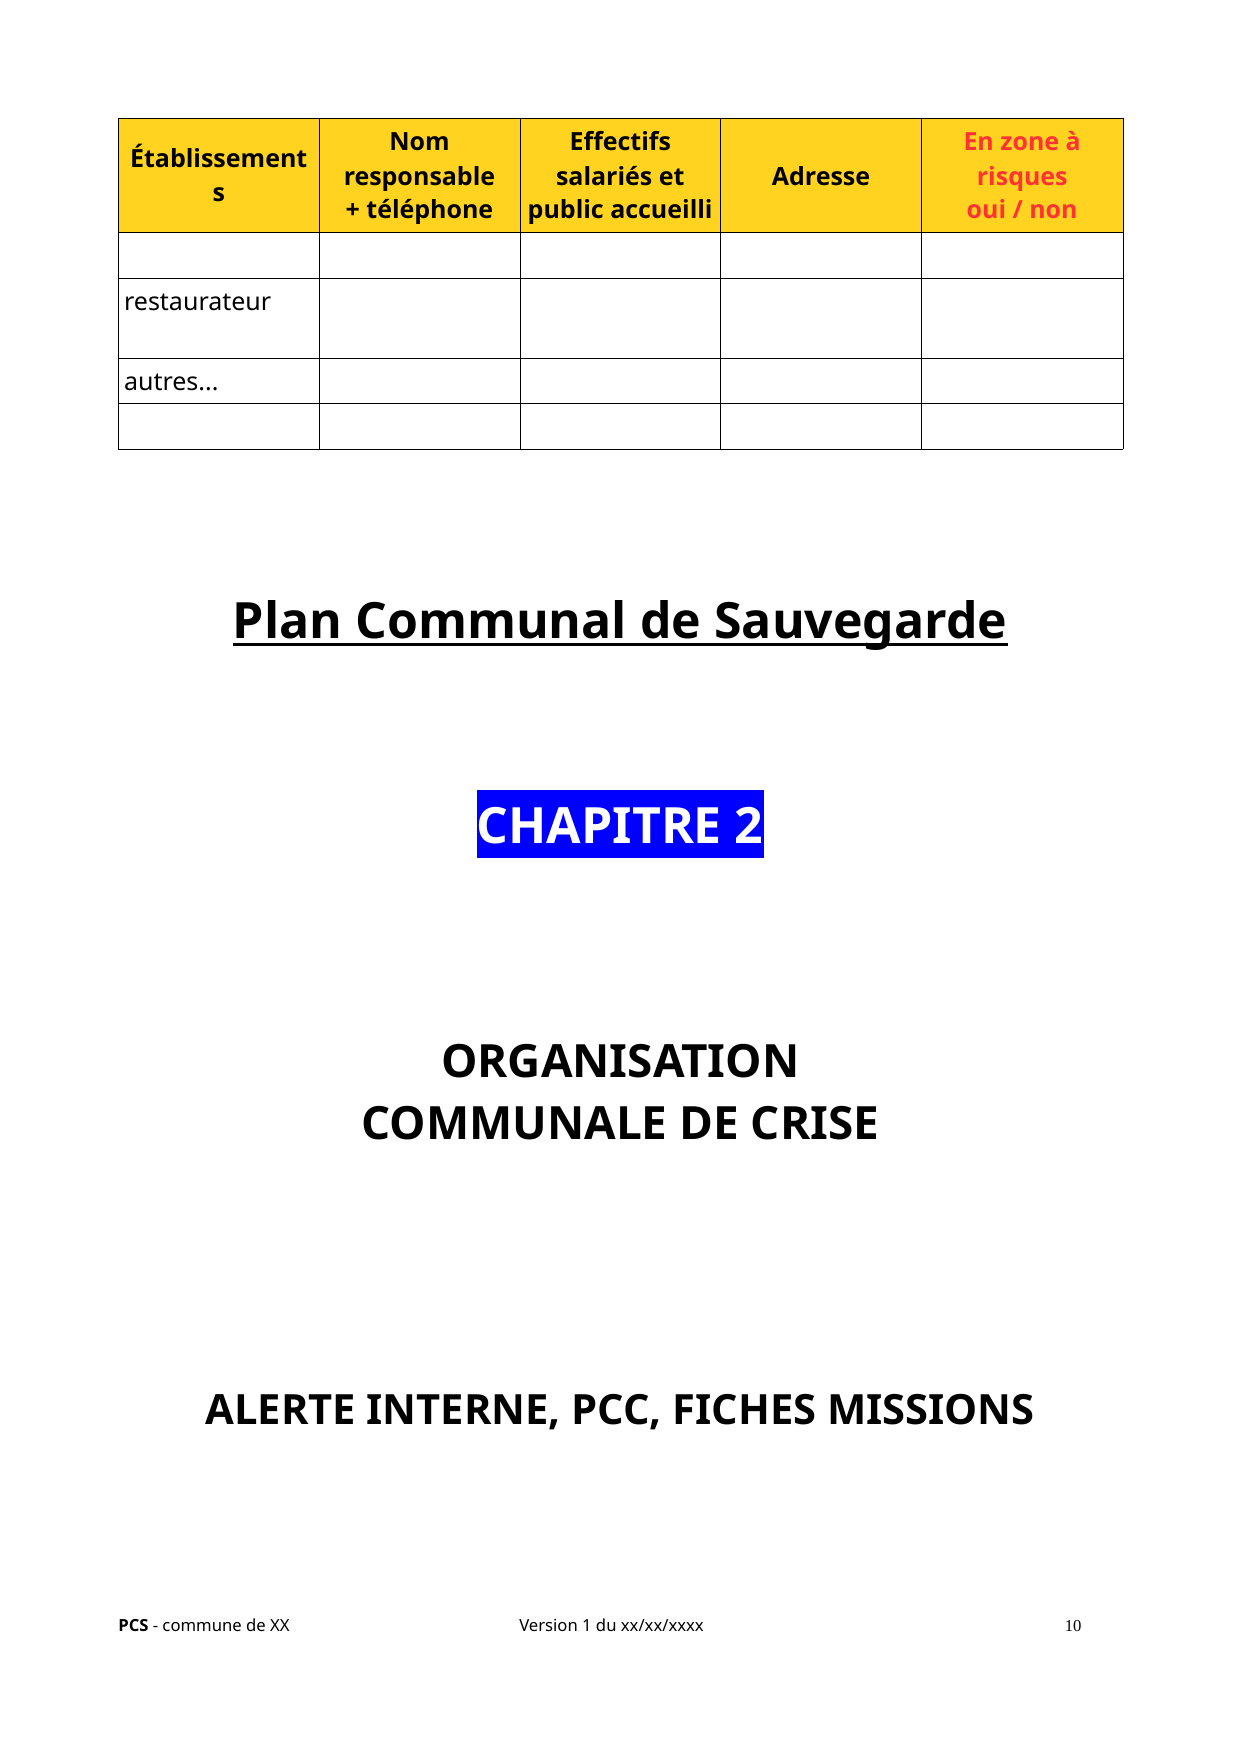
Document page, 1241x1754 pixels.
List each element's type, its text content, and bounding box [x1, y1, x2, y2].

text ALERTE INTERNE, PCC, FICHES MISSIONS [118, 1380, 1122, 1437]
table_cell [922, 233, 1123, 278]
table_header Adresse [721, 119, 921, 232]
table_cell [320, 279, 520, 357]
table_cell [721, 279, 921, 357]
table_cell [320, 233, 520, 278]
table_cell [521, 359, 720, 403]
table_cell [922, 359, 1123, 403]
table_cell [922, 404, 1123, 449]
table_cell [119, 404, 319, 449]
text Plan Communal de Sauvegarde [118, 585, 1122, 653]
table_header Effectifs salariés et public accueilli [521, 119, 720, 232]
table_cell [320, 404, 520, 449]
table_header Nom responsable + téléphone [320, 119, 520, 232]
text CHAPITRE 2 [118, 790, 1122, 858]
table_header Établissements [119, 119, 319, 232]
table_cell autres... [119, 359, 319, 403]
table_cell [922, 279, 1123, 357]
table_cell [721, 359, 921, 403]
text ORGANISATION [118, 1028, 1122, 1091]
table_cell [721, 233, 921, 278]
text COMMUNALE DE CRISE [118, 1091, 1122, 1153]
table_cell [521, 279, 720, 357]
table_header En zone à risques oui / non [922, 119, 1123, 232]
table_cell [119, 233, 319, 278]
table_cell [320, 359, 520, 403]
table_cell restaurateur [119, 279, 319, 357]
table_cell [721, 404, 921, 449]
table_cell [521, 404, 720, 449]
table_cell [521, 233, 720, 278]
